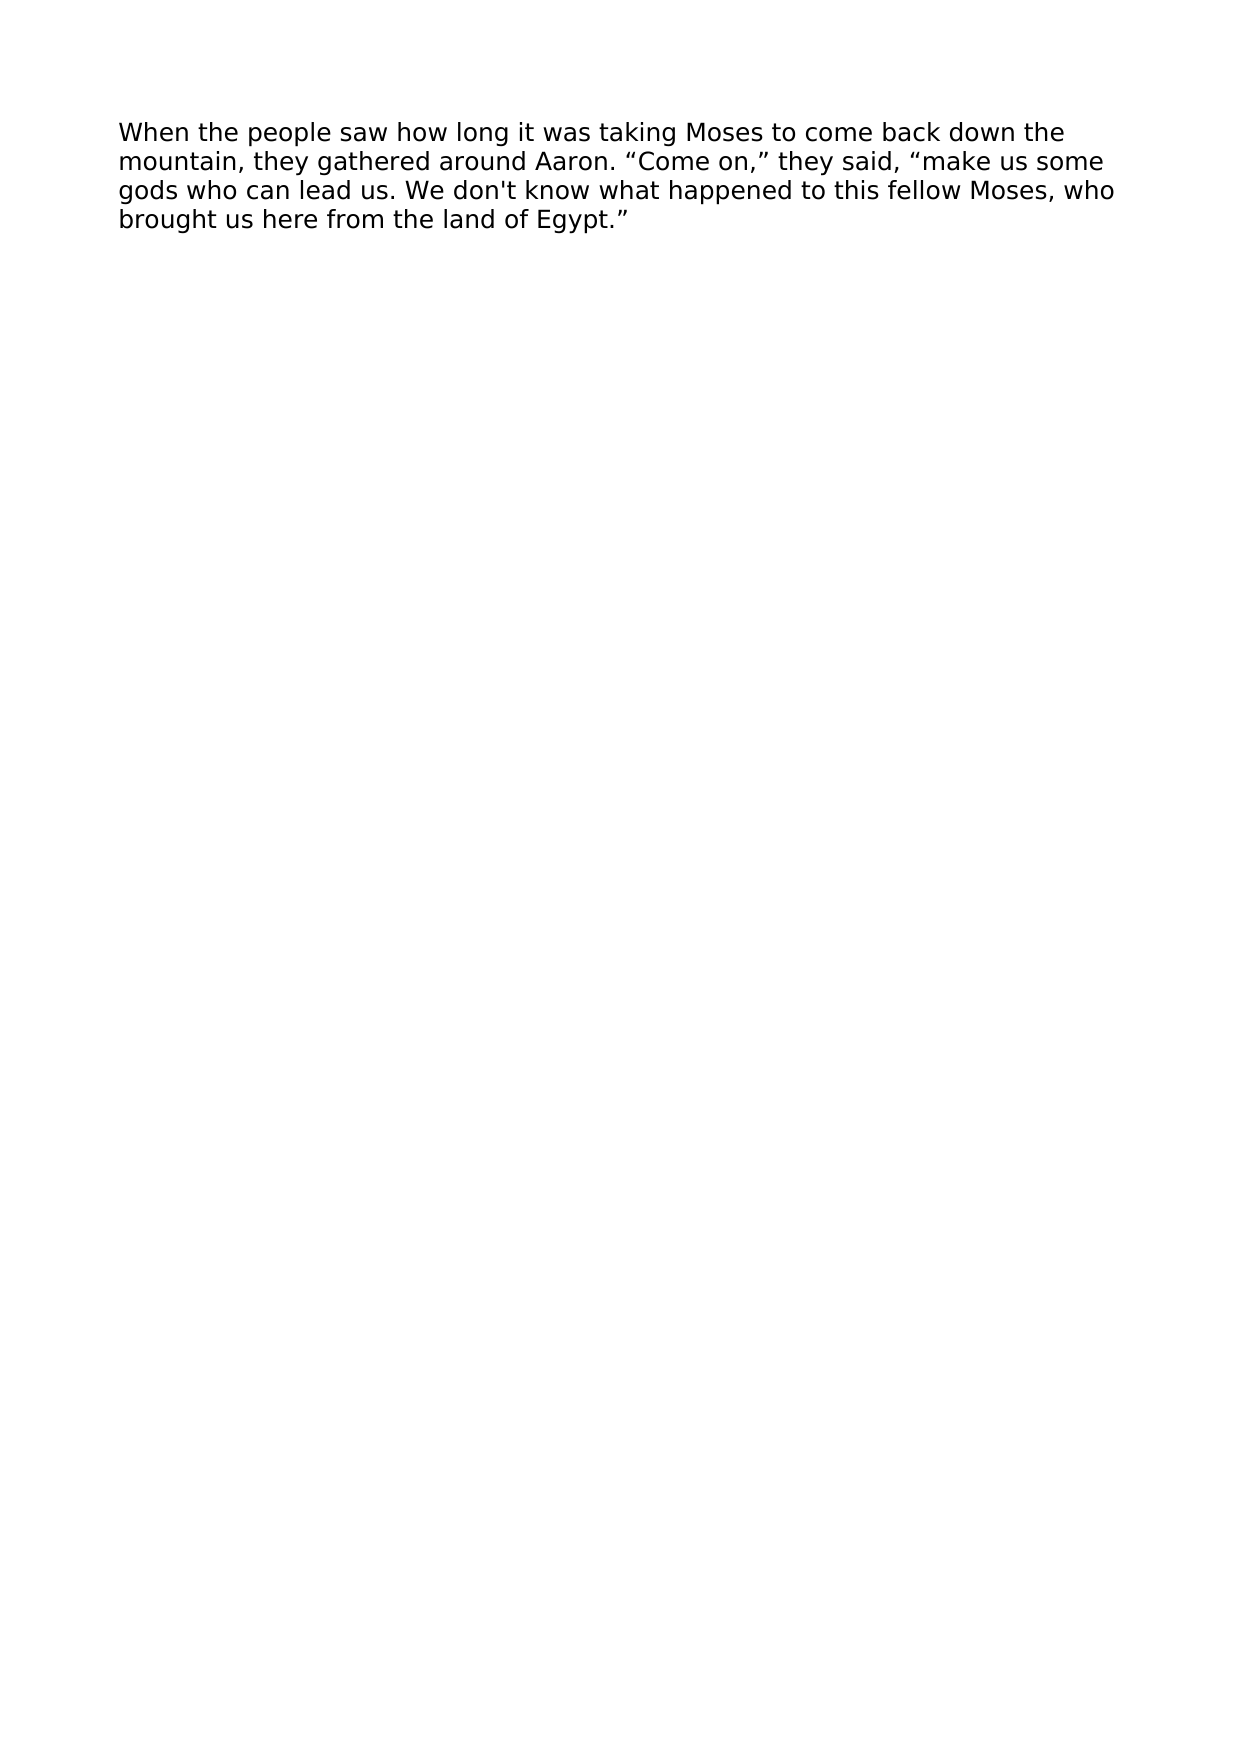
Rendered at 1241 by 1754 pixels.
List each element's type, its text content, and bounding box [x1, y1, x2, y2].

text When the people saw how long it was taking Moses to come back down the mountain, they gathered around Aaron. “Come on,” they said, “make us some gods who can lead us. We don't know what happened to this fellow Moses, who brought us here from the land of Egypt.” [118, 118, 1122, 235]
